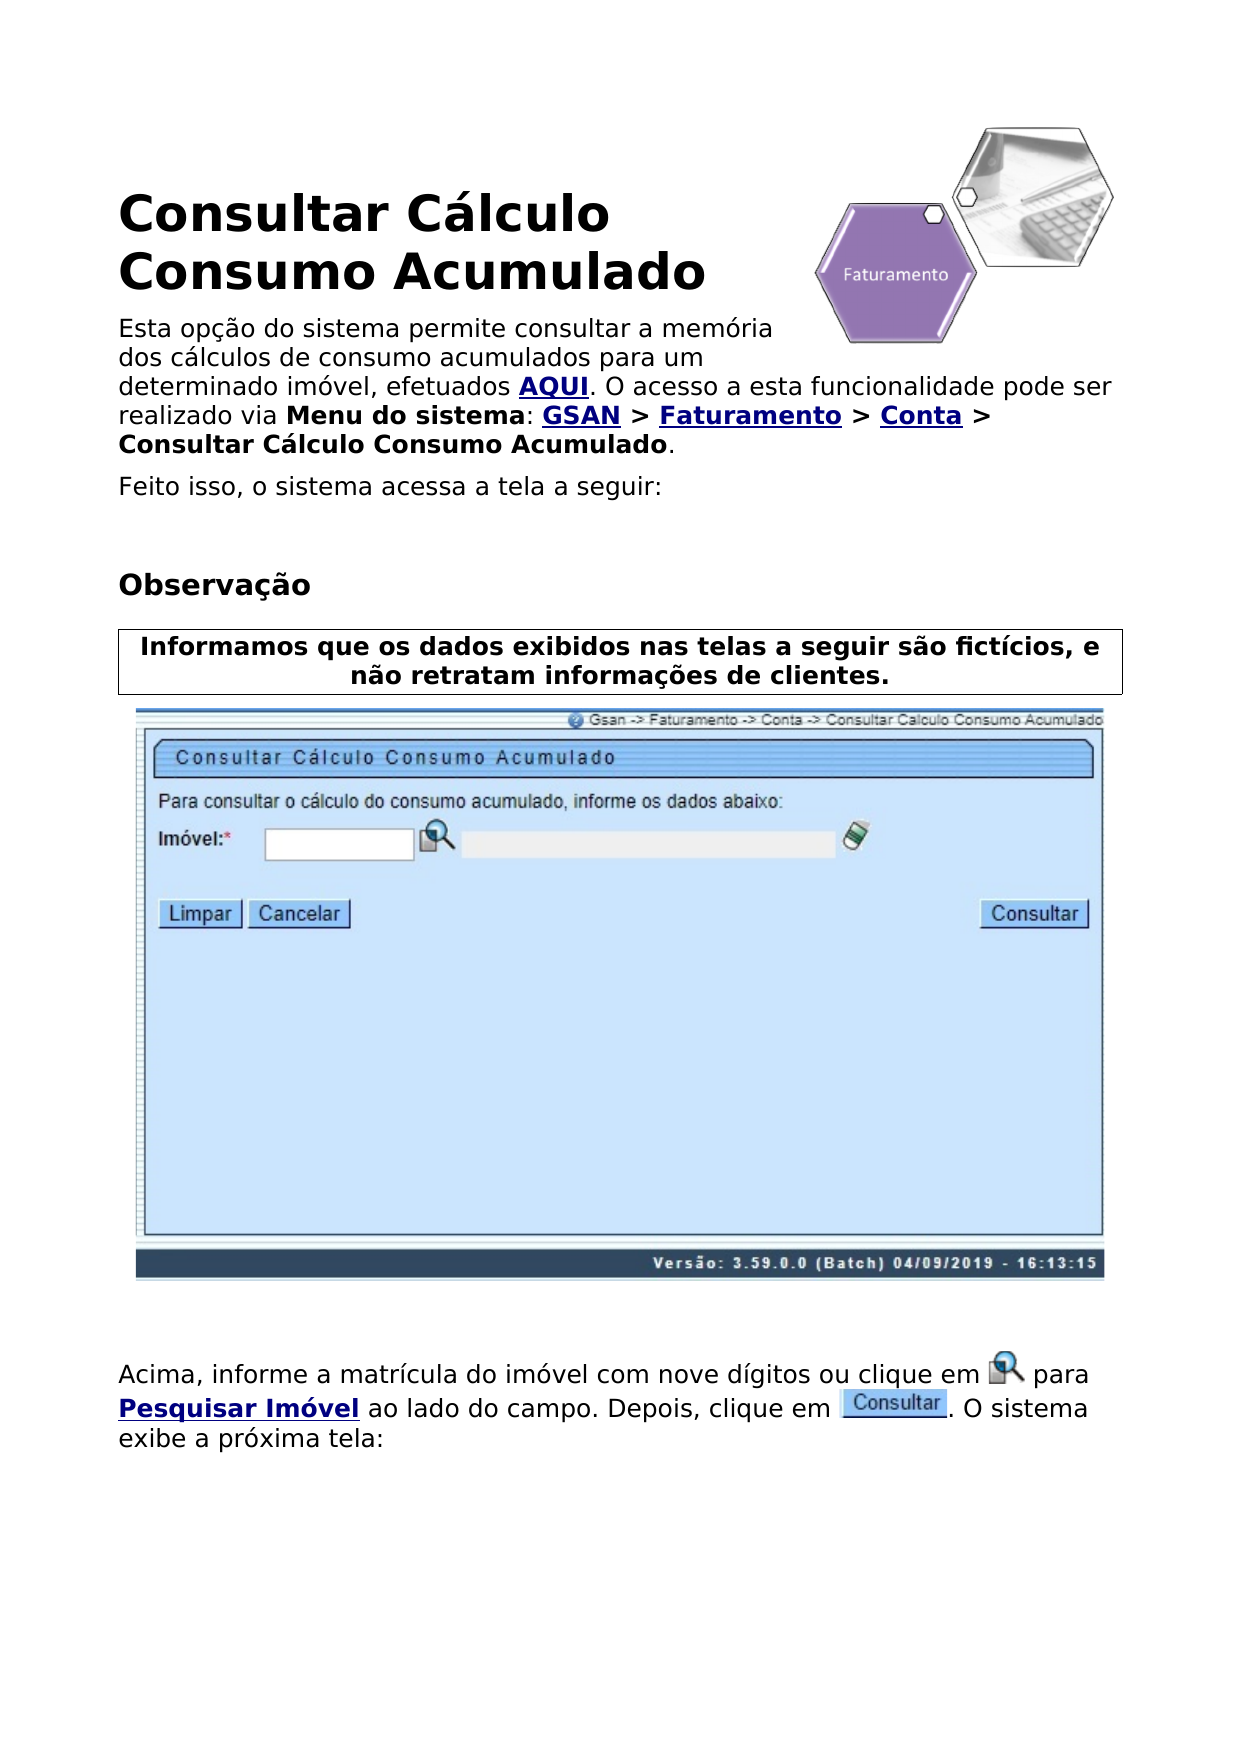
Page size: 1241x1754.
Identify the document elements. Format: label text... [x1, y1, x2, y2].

subtitle Consultar Cálculo Consumo Acumulado [118, 185, 809, 301]
table_header Informamos que os dados exibidos nas telas a seguir são fictícios, e não retratam informações de clientes. [119, 630, 1122, 693]
text Feito isso, o sistema acessa a tela a seguir: [118, 472, 1122, 530]
picture [839, 1389, 948, 1418]
picture [809, 118, 1123, 349]
text Acima, informe a matrícula do imóvel com nove dígitos ou clique em para Pesquisar Imóvel ao lado do campo. Depois, clique em . O sistema exibe a próxima tela: [118, 1351, 1122, 1453]
subtitle Observação [118, 568, 1122, 602]
picture [988, 1351, 1025, 1384]
text Esta opção do sistema permite consultar a memória dos cálculos de consumo acumulados para um determinado imóvel, efetuados AQUI. O acesso a esta funcionalidade pode ser realizado via Menu do sistema: GSAN > Faturamento > Conta > Consultar Cálculo Consumo Acumulado. [118, 314, 1122, 459]
picture [135, 708, 1105, 1281]
